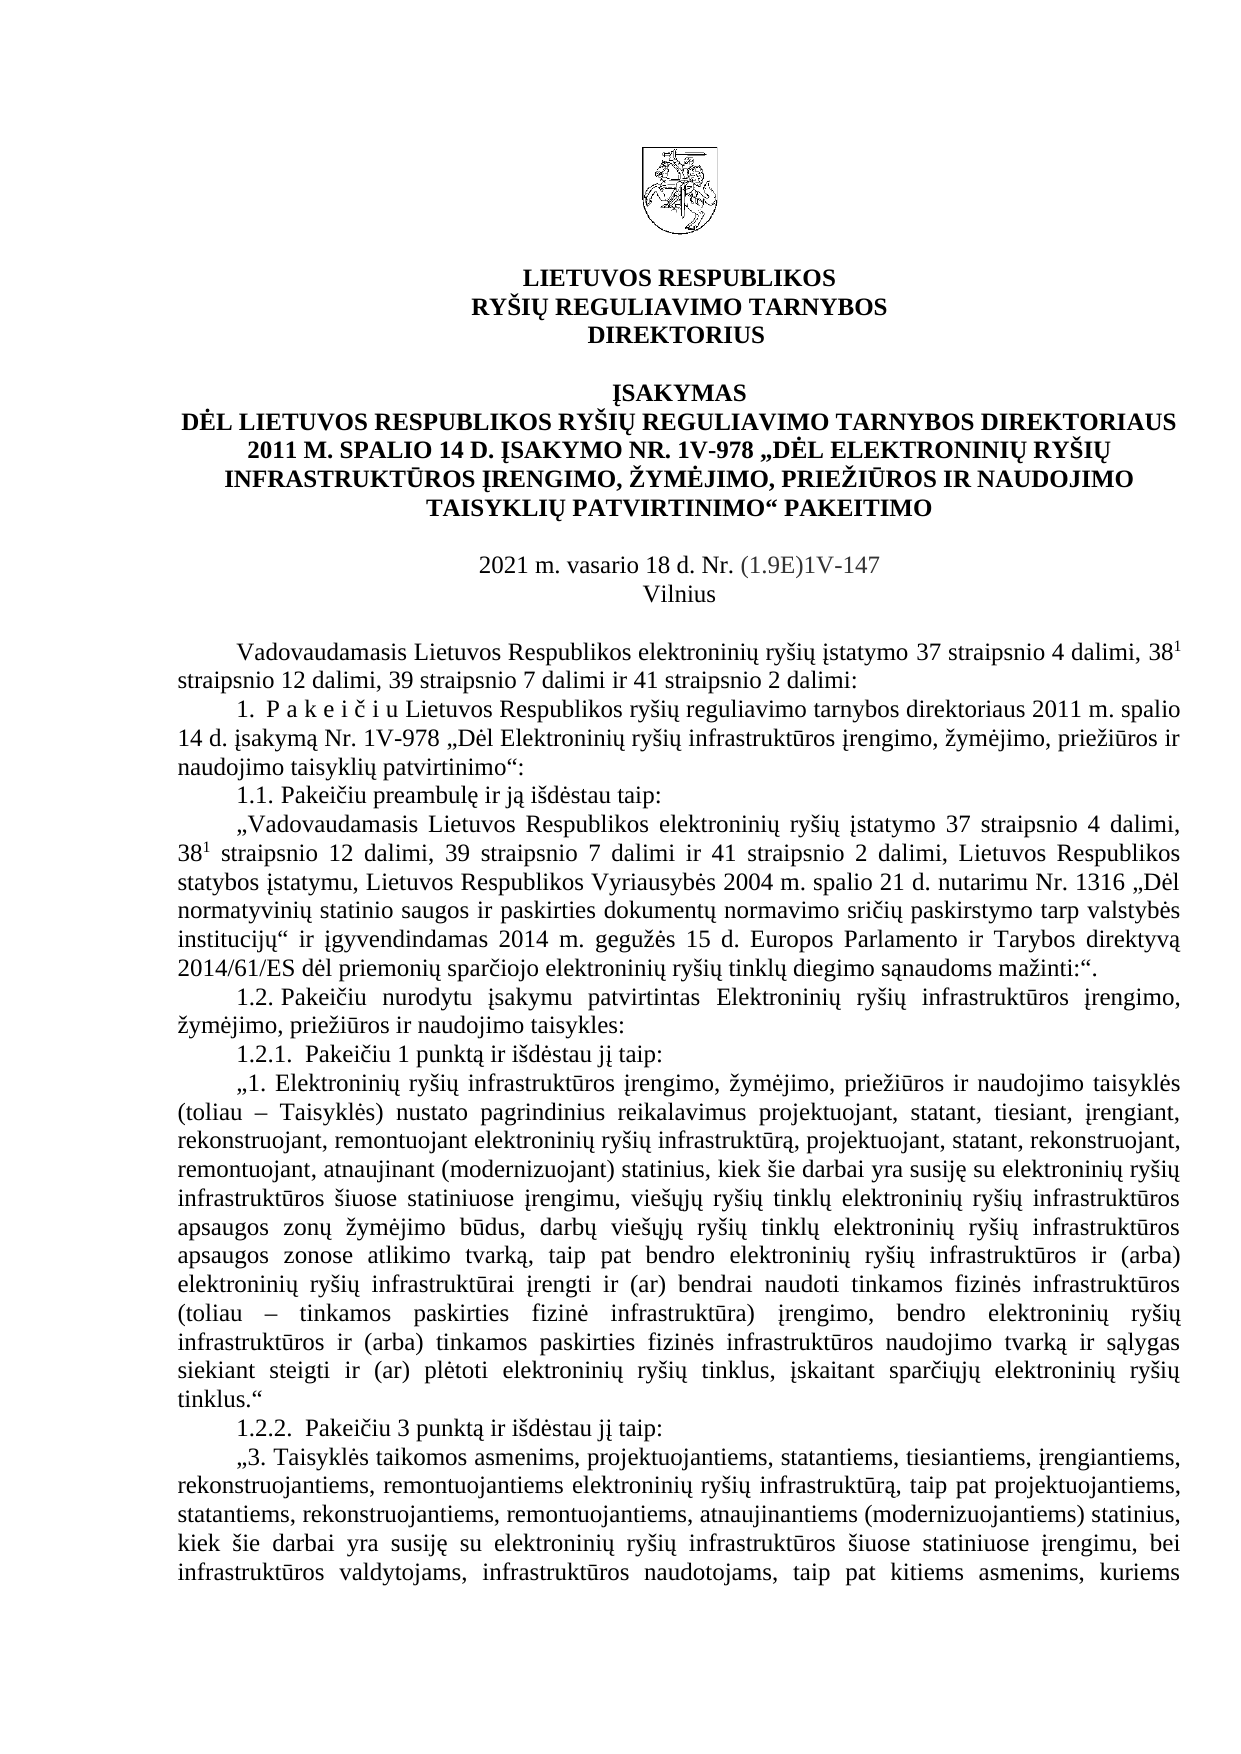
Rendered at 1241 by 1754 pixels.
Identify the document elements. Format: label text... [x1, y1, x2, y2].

text „Vadovaudamasis Lietuvos Respublikos elektroninių ryšių įstatymo 37 straipsnio 4 dalimi, 381 straipsnio 12 dalimi, 39 straipsnio 7 dalimi ir 41 straipsnio 2 dalimi, Lietuvos Respublikos statybos įstatymu, Lietuvos Respublikos Vyriausybės 2004 m. spalio 21 d. nutarimu Nr. 1316 „Dėl normatyvinių statinio saugos ir paskirties dokumentų normavimo sričių paskirstymo tarp valstybės institucijų“ ir įgyvendindamas 2014 m. gegužės 15 d. Europos Parlamento ir Tarybos direktyvą 2014/61/ES dėl priemonių sparčiojo elektroninių ryšių tinklų diegimo sąnaudoms mažinti:“. [177, 809, 1181, 982]
text DIREKTORIUS [177, 321, 1181, 349]
text 2021 m. vasario 18 d. Nr. (1.9E)1V-147 [177, 551, 1181, 579]
text 1.2.1. Pakeičiu 1 punktą ir išdėstau jį taip: [236, 1039, 1181, 1068]
text 1. P a k e i č i u Lietuvos Respublikos ryšių reguliavimo tarnybos direktoriaus 2011 m. spalio 14 d. įsakymą Nr. 1V-978 „Dėl Elektroninių ryšių infrastruktūros įrengimo, žymėjimo, priežiūros ir naudojimo taisyklių patvirtinimo“: [177, 694, 1181, 781]
text Vilnius [177, 579, 1181, 608]
text LIETUVOS RESPUBLIKOS [177, 263, 1181, 292]
text RYŠIŲ REGULIAVIMO TARNYBOS [177, 292, 1181, 321]
text Vadovaudamasis Lietuvos Respublikos elektroninių ryšių įstatymo 37 straipsnio 4 dalimi, 381 straipsnio 12 dalimi, 39 straipsnio 7 dalimi ir 41 straipsnio 2 dalimi: [177, 637, 1181, 694]
text ĮSAKYMAS [177, 378, 1181, 407]
text „1. Elektroninių ryšių infrastruktūros įrengimo, žymėjimo, priežiūros ir naudojimo taisyklės (toliau – Taisyklės) nustato pagrindinius reikalavimus projektuojant, statant, tiesiant, įrengiant, rekonstruojant, remontuojant elektroninių ryšių infrastruktūrą, projektuojant, statant, rekonstruojant, remontuojant, atnaujinant (modernizuojant) statinius, kiek šie darbai yra susiję su elektroninių ryšių infrastruktūros šiuose statiniuose įrengimu, viešųjų ryšių tinklų elektroninių ryšių infrastruktūros apsaugos zonų žymėjimo būdus, darbų viešųjų ryšių tinklų elektroninių ryšių infrastruktūros apsaugos zonose atlikimo tvarką, taip pat bendro elektroninių ryšių infrastruktūros ir (arba) elektroninių ryšių infrastruktūrai įrengti ir (ar) bendrai naudoti tinkamos fizinės infrastruktūros (toliau – tinkamos paskirties fizinė infrastruktūra) įrengimo, bendro elektroninių ryšių infrastruktūros ir (arba) tinkamos paskirties fizinės infrastruktūros naudojimo tvarką ir sąlygas siekiant steigti ir (ar) plėtoti elektroninių ryšių tinklus, įskaitant sparčiųjų elektroninių ryšių tinklus.“ [177, 1068, 1181, 1413]
text 1.2.2. Pakeičiu 3 punktą ir išdėstau jį taip: [236, 1413, 1181, 1442]
text 1.1. Pakeičiu preambulę ir ją išdėstau taip: [236, 781, 1181, 809]
text 1.2. Pakeičiu nurodytu įsakymu patvirtintas Elektroninių ryšių infrastruktūros įrengimo, žymėjimo, priežiūros ir naudojimo taisykles: [177, 982, 1181, 1039]
text „3. Taisyklės taikomos asmenims, projektuojantiems, statantiems, tiesiantiems, įrengiantiems, rekonstruojantiems, remontuojantiems elektroninių ryšių infrastruktūrą, taip pat projektuojantiems, statantiems, rekonstruojantiems, remontuojantiems, atnaujinantiems (modernizuojantiems) statinius, kiek šie darbai yra susiję su elektroninių ryšių infrastruktūros šiuose statiniuose įrengimu, bei infrastruktūros valdytojams, infrastruktūros naudotojams, taip pat kitiems asmenims, kuriems [177, 1442, 1181, 1586]
text DĖL LIETUVOS RESPUBLIKOS RYŠIŲ REGULIAVIMO TARNYBOS DIREKTORIAUS 2011 m. spalio 14 d. ĮSAKYMO Nr. 1V-978 „DĖL ELEKTRONINIŲ RYŠIŲ INFRASTRUKTŪROS ĮRENGIMO, ŽYMĖJIMO, PRIEŽIŪROS IR NAUDOJIMO TAISYKLIŲ PATVIRTINIMO“ PAKEITIMO [177, 407, 1181, 522]
